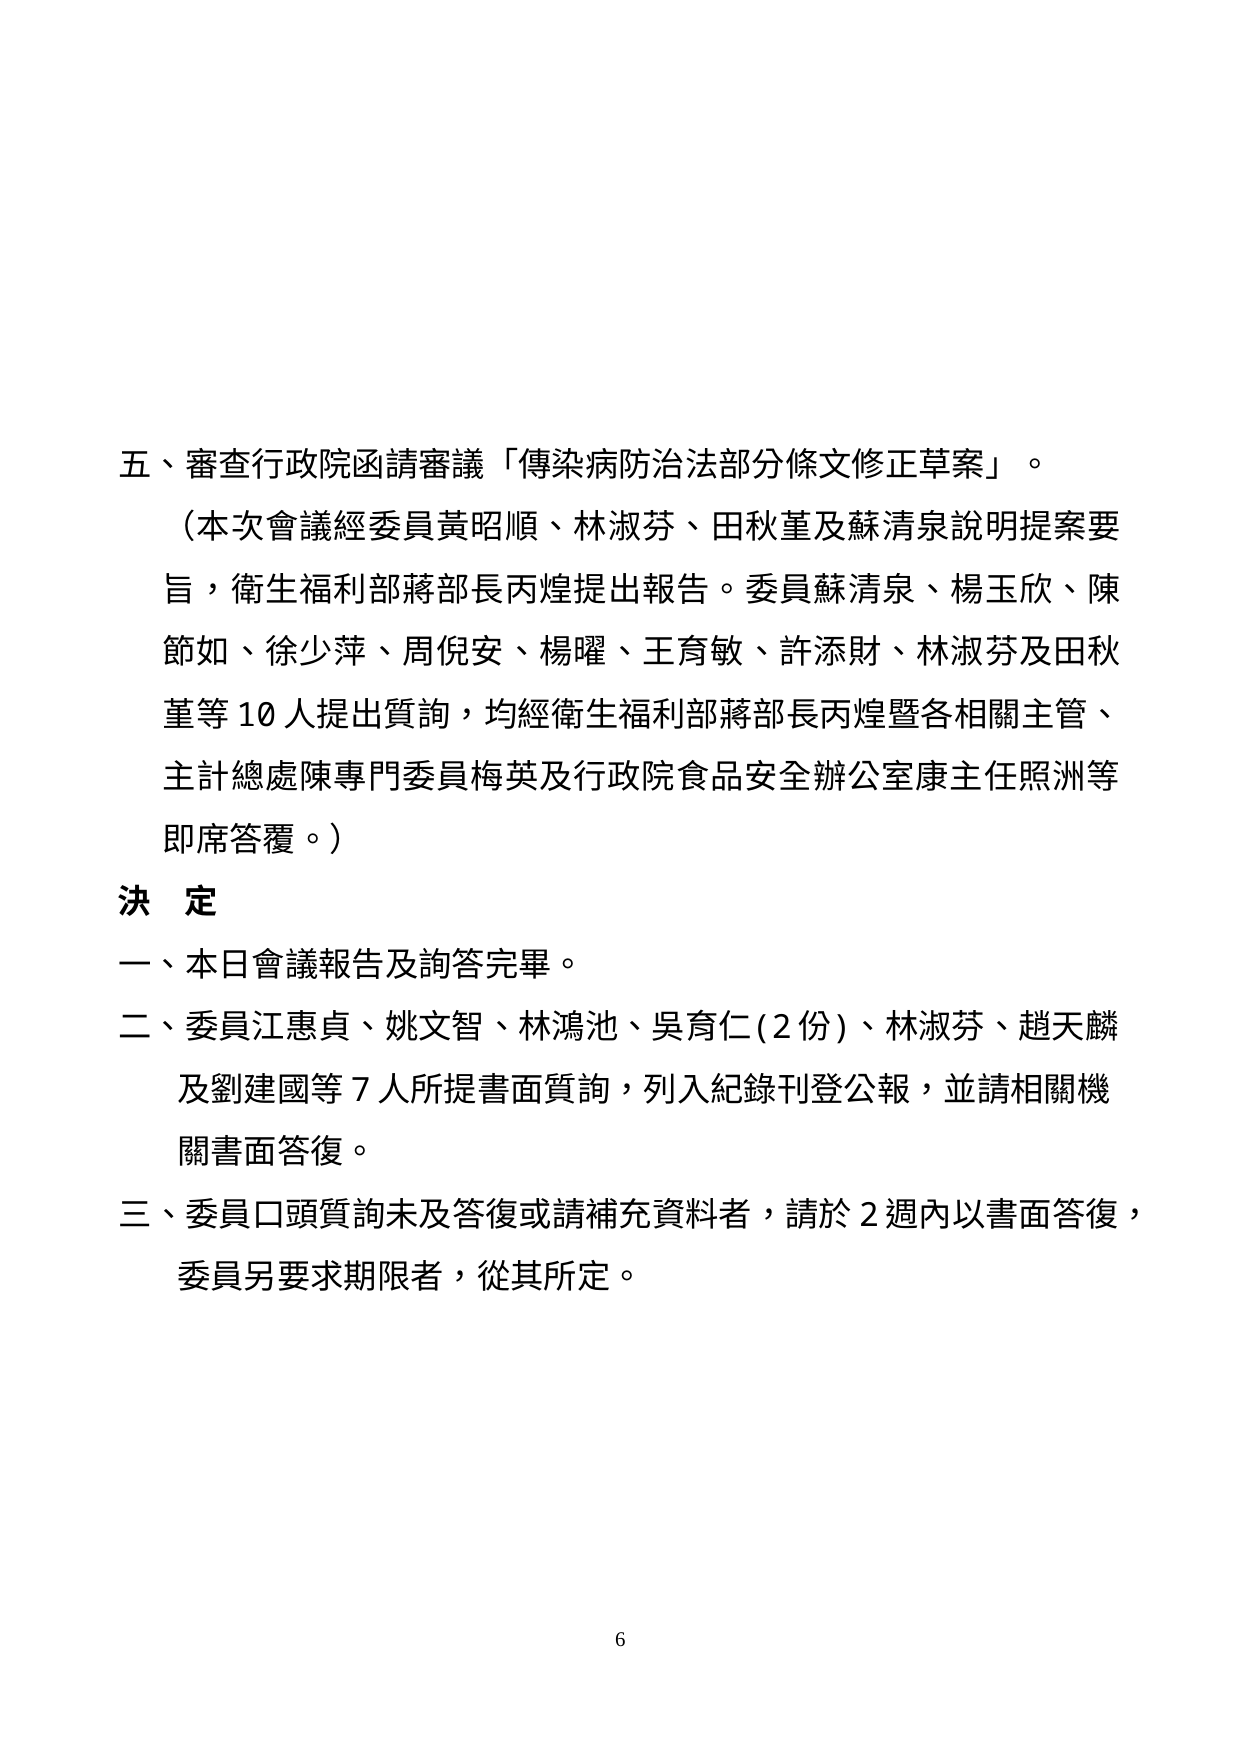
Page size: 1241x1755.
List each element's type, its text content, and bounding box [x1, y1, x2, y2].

text 三、委員口頭質詢未及答復或請補充資料者，請於2週內以書面答復，委員另要求期限者，從其所定。 [118, 1170, 1122, 1295]
text 一、本日會議報告及詢答完畢。 [118, 920, 1122, 983]
text 決 定 [117, 858, 1122, 920]
text 五、審查行政院函請審議「傳染病防治法部分條文修正草案」。 [118, 420, 1122, 483]
text 二、委員江惠貞、姚文智、林鴻池、吳育仁(2份)、林淑芬、趙天麟及劉建國等7人所提書面質詢，列入紀錄刊登公報，並請相關機關書面答復。 [118, 983, 1122, 1170]
text （本次會議經委員黃昭順、林淑芬、田秋堇及蘇清泉說明提案要旨，衛生福利部蔣部長丙煌提出報告。委員蘇清泉、楊玉欣、陳節如、徐少萍、周倪安、楊曜、王育敏、許添財、林淑芬及田秋堇等10人提出質詢，均經衛生福利部蔣部長丙煌暨各相關主管、主計總處陳專門委員梅英及行政院食品安全辦公室康主任照洲等即席答覆。） [162, 483, 1122, 858]
